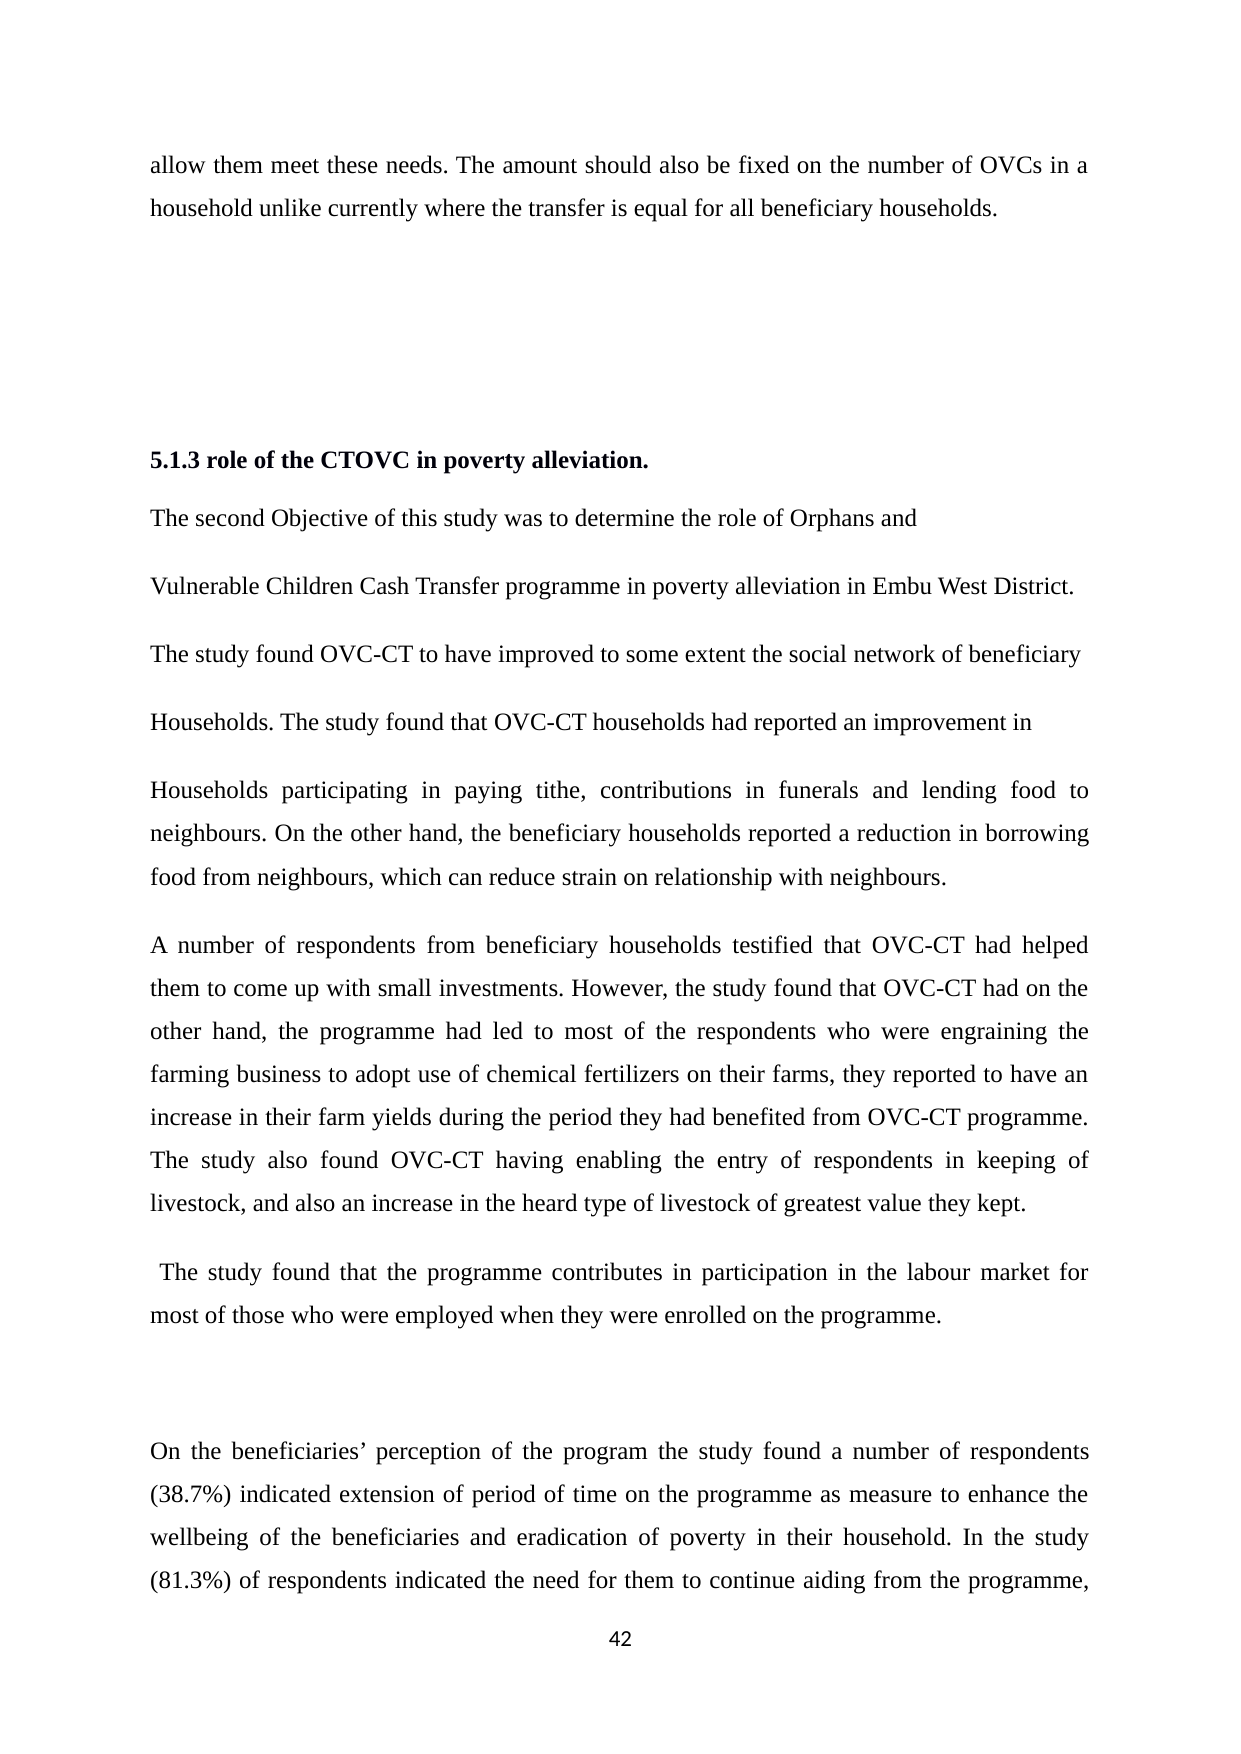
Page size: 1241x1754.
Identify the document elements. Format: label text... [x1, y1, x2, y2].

text The study found that the programme contributes in participation in the labour market for most of those who were employed when they were enrolled on the programme. [150, 1257, 1090, 1328]
text The study found OVC-CT to have improved to some extent the social network of beneficiary [150, 639, 1090, 668]
text A number of respondents from beneficiary households testified that OVC-CT had helped them to come up with small investments. However, the study found that OVC-CT had on the other hand, the programme had led to most of the respondents who were engraining the farming business to adopt use of chemical fertilizers on their farms, they reported to have an increase in their farm yields during the period they had benefited from OVC-CT programme. The study also found OVC-CT having enabling the entry of respondents in keeping of livestock, and also an increase in the heard type of livestock of greatest value they kept. [150, 930, 1090, 1217]
text Vulnerable Children Cash Transfer programme in poverty alleviation in Embu West District. [150, 571, 1090, 600]
text Households. The study found that OVC-CT households had reported an improvement in [150, 707, 1090, 736]
text On the beneficiaries’ perception of the program the study found a number of respondents (38.7%) indicated extension of period of time on the programme as measure to enhance the wellbeing of the beneficiaries and eradication of poverty in their household. In the study (81.3%) of respondents indicated the need for them to continue aiding from the programme, [150, 1436, 1090, 1594]
text allow them meet these needs. The amount should also be fixed on the number of OVCs in a household unlike currently where the transfer is equal for all beneficiary households. [150, 150, 1090, 222]
subtitle 5.1.3 role of the CTOVC in poverty alleviation. [150, 445, 1090, 473]
text The second Objective of this study was to determine the role of Orphans and [150, 503, 1090, 532]
text Households participating in paying tithe, contributions in funerals and lending food to neighbours. On the other hand, the beneficiary households reported a reduction in borrowing food from neighbours, which can reduce strain on relationship with neighbours. [150, 775, 1090, 890]
